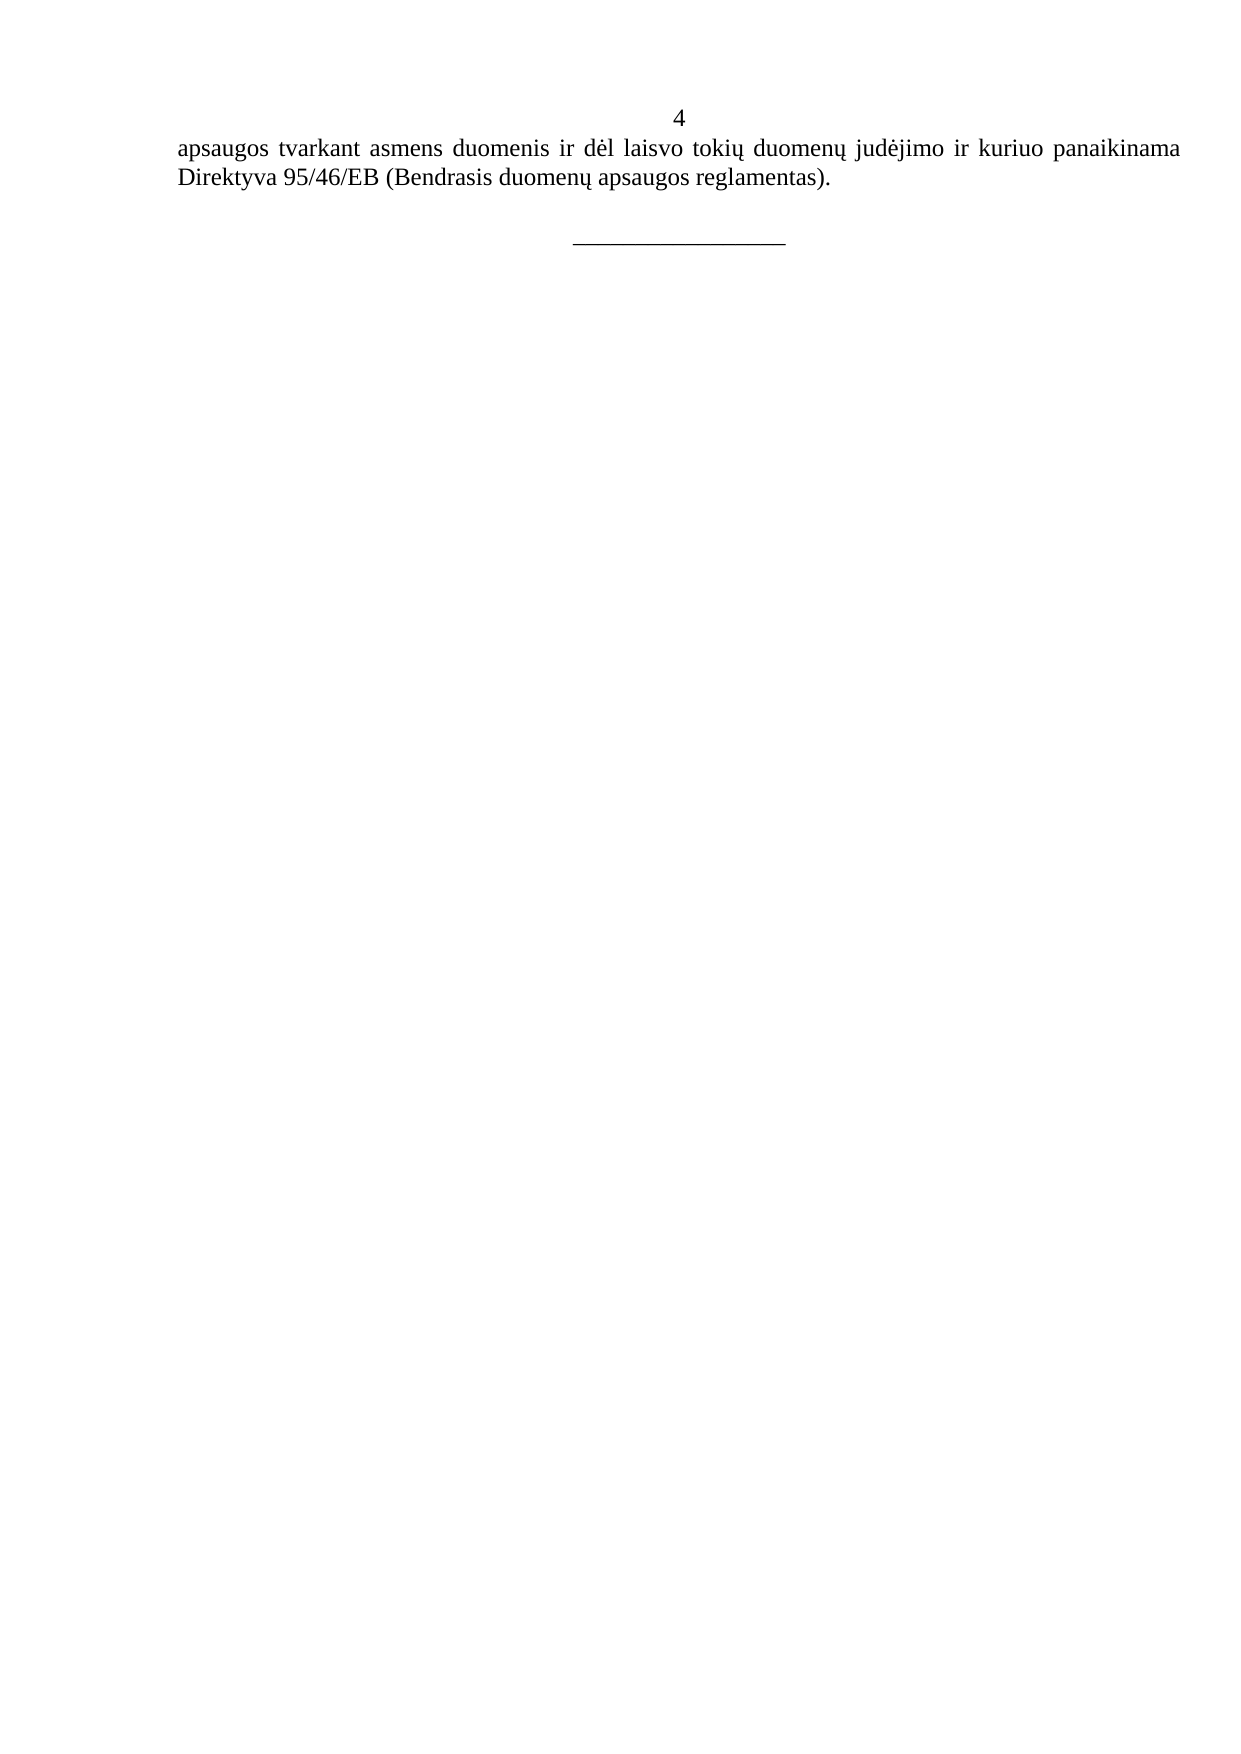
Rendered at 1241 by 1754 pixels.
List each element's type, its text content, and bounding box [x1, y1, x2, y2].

text _________________ [177, 219, 1181, 248]
text apsaugos tvarkant asmens duomenis ir dėl laisvo tokių duomenų judėjimo ir kuriuo panaikinama Direktyva 95/46/EB (Bendrasis duomenų apsaugos reglamentas). [177, 133, 1181, 190]
